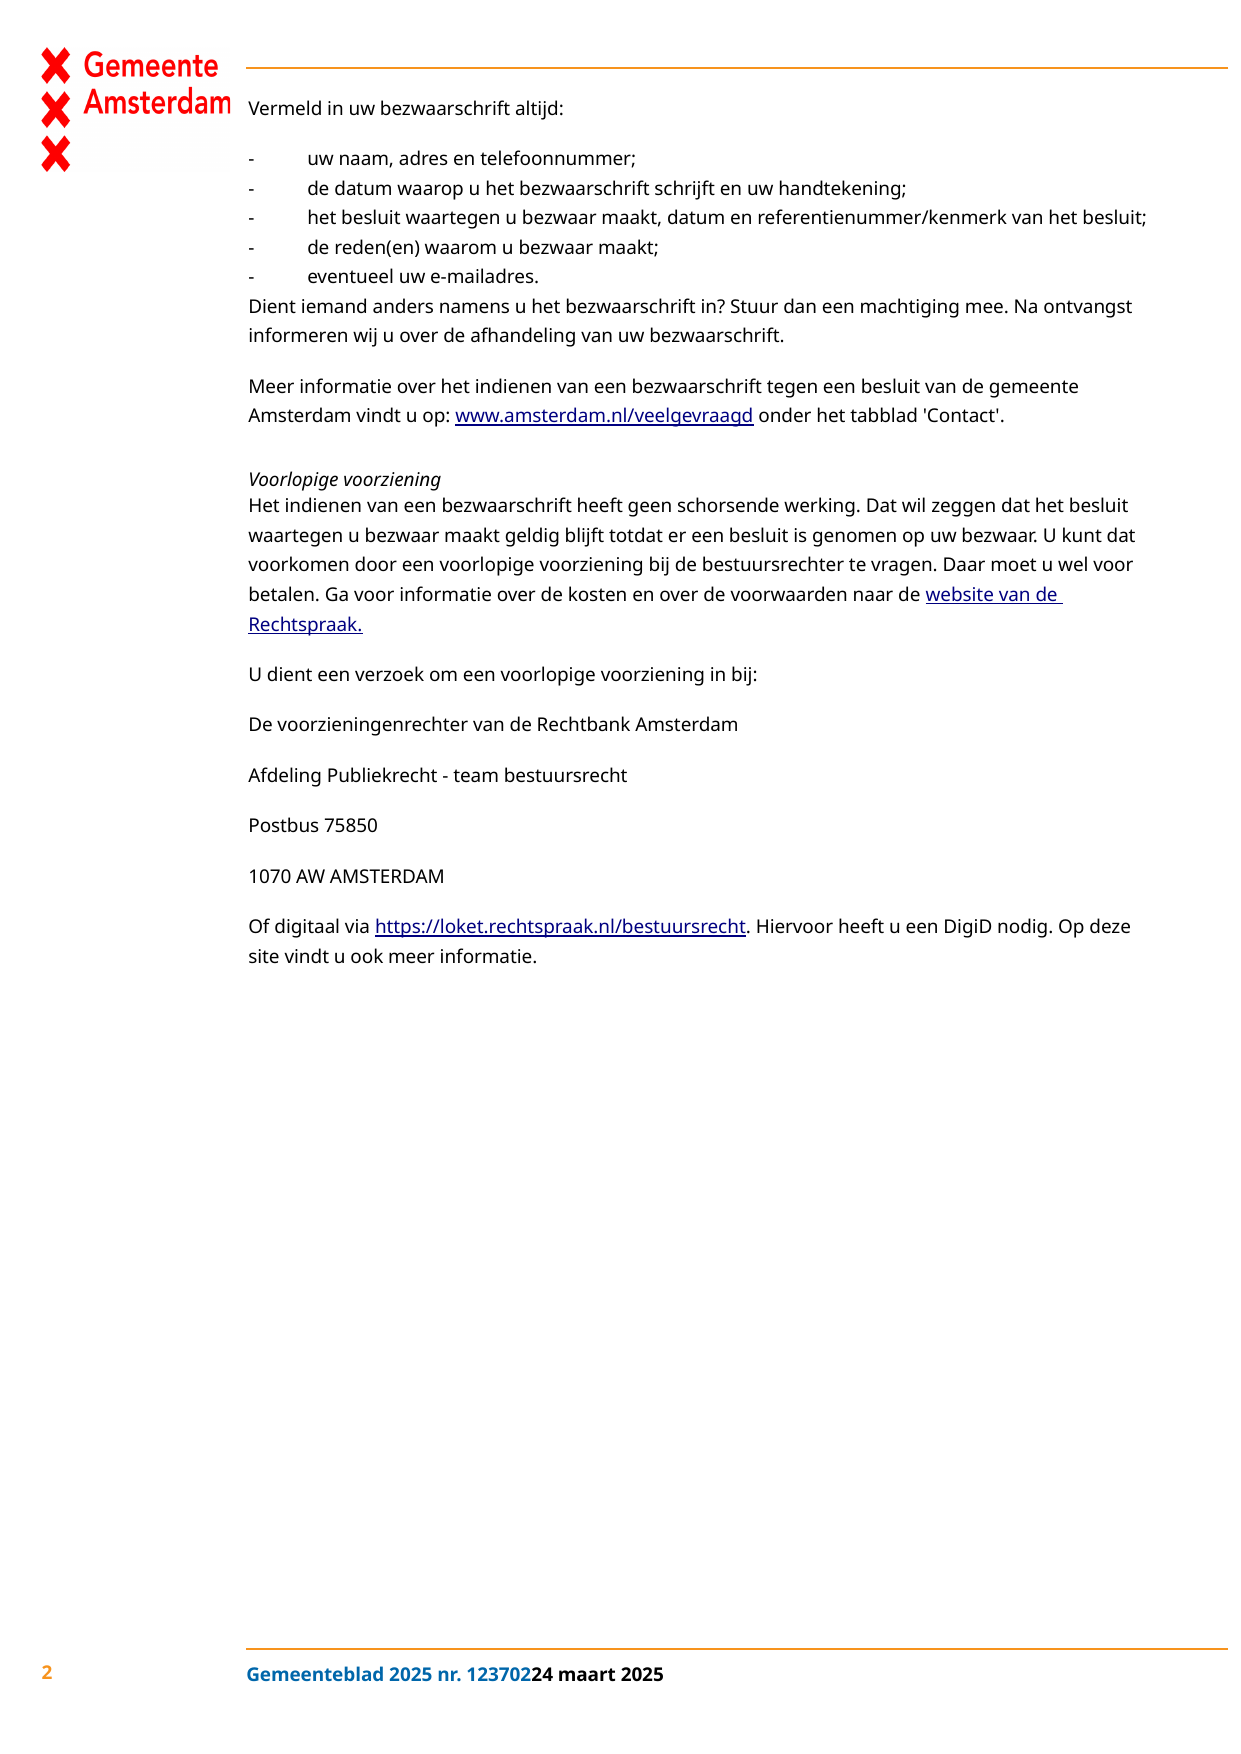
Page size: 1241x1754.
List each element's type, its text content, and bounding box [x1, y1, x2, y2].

text U dient een verzoek om een voorlopige voorziening in bij: [248, 661, 1152, 687]
text Voorlopige voorziening [248, 467, 1152, 492]
text Het indienen van een bezwaarschrift heeft geen schorsende werking. Dat wil zeggen dat het besluit waartegen u bezwaar maakt geldig blijft totdat er een besluit is genomen op uw bezwaar. U kunt dat voorkomen door een voorlopige voorziening bij de bestuursrechter te vragen. Daar moet u wel voor betalen. Ga voor informatie over de kosten en over de voorwaarden naar de website van de Rechtspraak. [248, 492, 1152, 636]
text 1070 AW AMSTERDAM [248, 863, 1152, 888]
text Of digitaal via https://loket.rechtspraak.nl/bestuursrecht. Hiervoor heeft u een DigiD nodig. Op deze site vindt u ook meer informatie. [248, 913, 1152, 968]
text Meer informatie over het indienen van een bezwaarschrift tegen een besluit van de gemeente Amsterdam vindt u op: www.amsterdam.nl/veelgevraagd onder het tabblad 'Contact'. [248, 373, 1152, 428]
text De voorzieningenrechter van de Rechtbank Amsterdam [248, 712, 1152, 737]
list het besluit waartegen u bezwaar maakt, datum en referentienummer/kenmerk van het besluit; [248, 204, 1152, 230]
list de datum waarop u het bezwaarschrift schrijft en uw handtekening; [248, 175, 1152, 201]
text Vermeld in uw bezwaarschrift altijd: [248, 95, 1152, 121]
list eventueel uw e-mailadres. [248, 263, 1152, 289]
picture [41, 47, 231, 172]
text Dient iemand anders namens u het bezwaarschrift in? Stuur dan een machtiging mee. Na ontvangst informeren wij u over de afhandeling van uw bezwaarschrift. [248, 293, 1152, 348]
list de reden(en) waarom u bezwaar maakt; [248, 234, 1152, 260]
text Postbus 75850 [248, 812, 1152, 838]
text Afdeling Publiekrecht - team bestuursrecht [248, 762, 1152, 788]
list uw naam, adres en telefoonnummer; [248, 145, 1152, 171]
